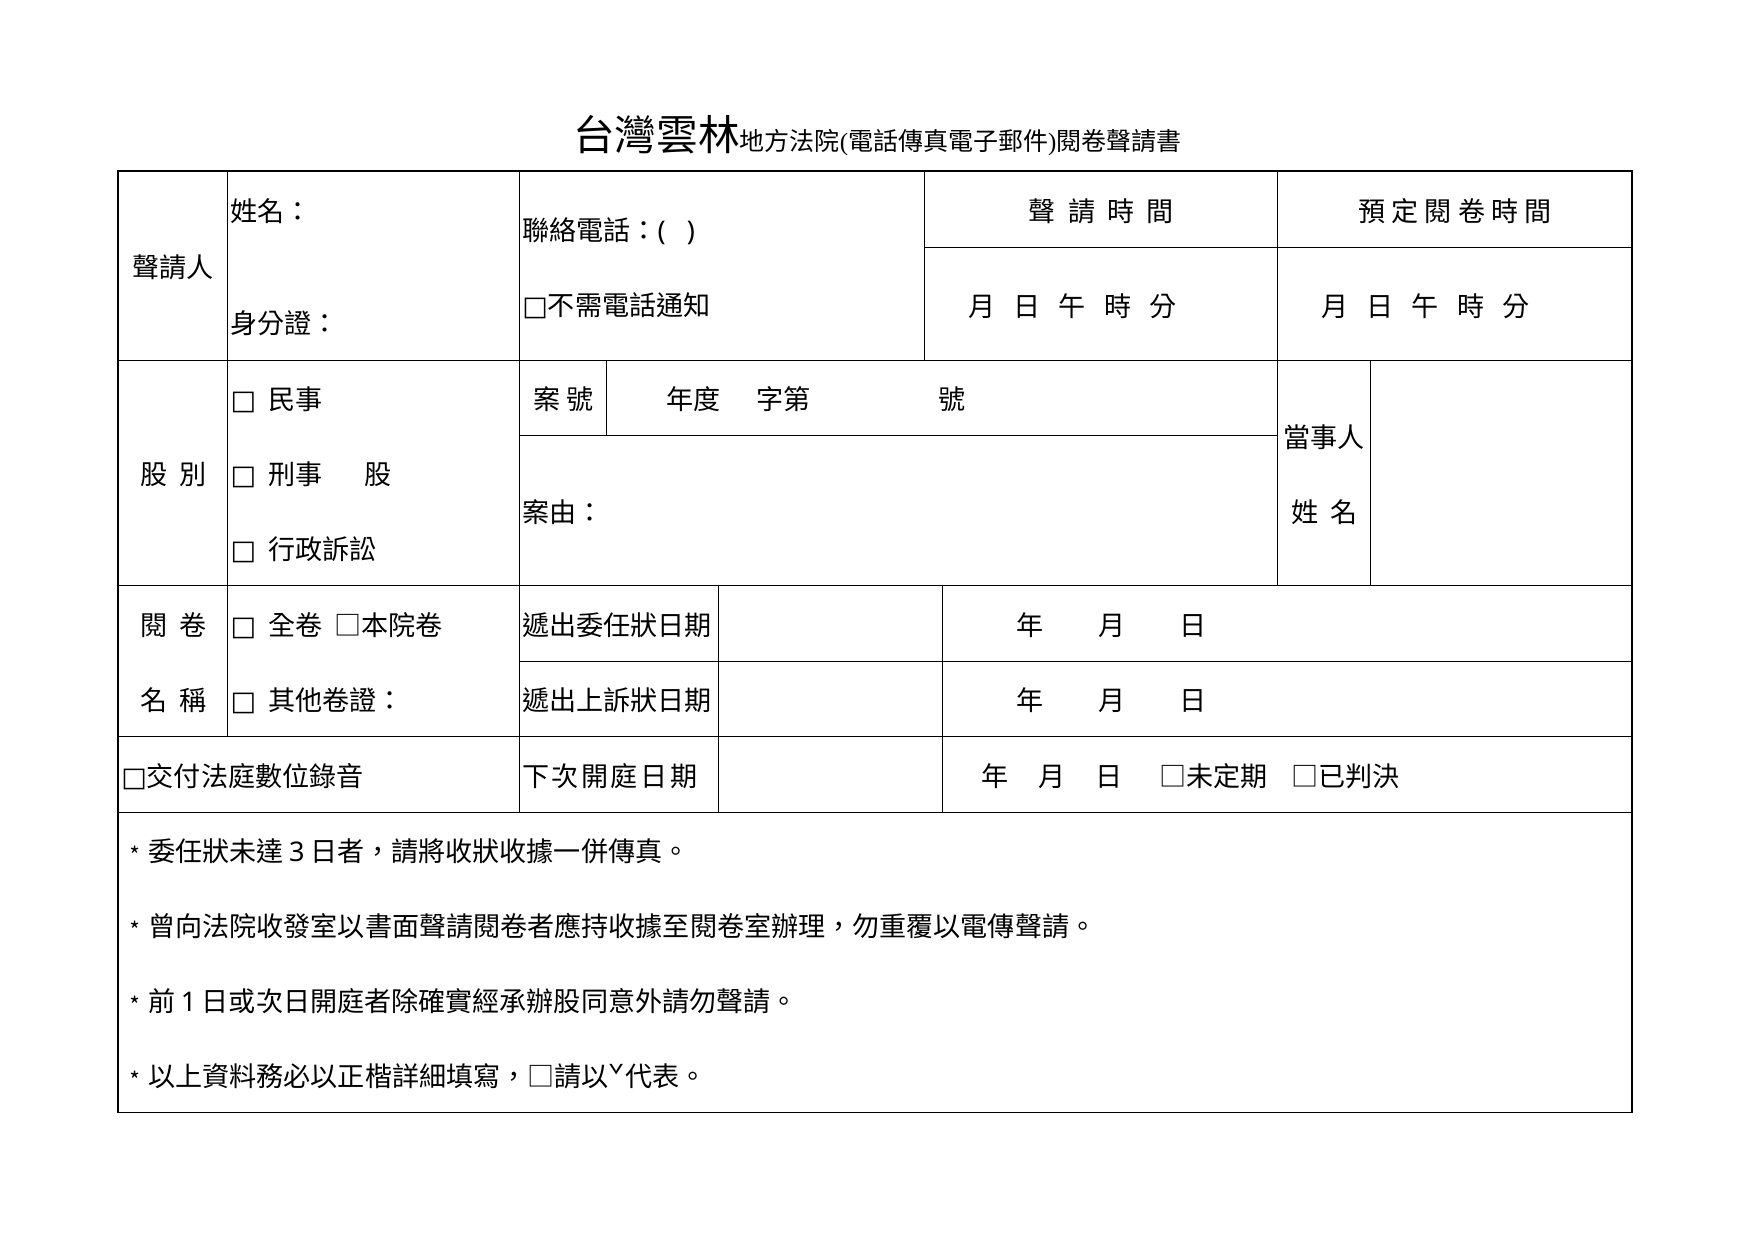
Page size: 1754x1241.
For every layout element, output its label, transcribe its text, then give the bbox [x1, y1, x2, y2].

table_cell 下次開庭日期 [520, 737, 718, 812]
text 台灣雲林地方法院(電話傳真電子郵件)閱卷聲請書 [118, 95, 1636, 170]
table_cell [719, 586, 942, 661]
table_header 聲 請 時 間 [925, 172, 1277, 247]
table_cell 月 日 午 時 分 [1278, 248, 1631, 360]
table_cell 月 日 午 時 分 [925, 248, 1277, 360]
table_cell 民事 刑事 股 行政訴訟 [228, 361, 519, 585]
table_cell ﹡委任狀未達3日者，請將收狀收據一併傳真。 ﹡曾向法院收發室以書面聲請閱卷者應持收據至閱卷室辦理，勿重覆以電傳聲請。 ﹡前1日或次日開庭者除確實經承辦股同意外請勿聲請。 ﹡以上資料務必以正楷詳細填寫，□請以ˇ代表。 [119, 813, 1631, 1112]
table_cell [719, 737, 942, 812]
table_cell [1371, 361, 1631, 585]
table_cell 股 別 [119, 361, 227, 585]
table_header 預 定 閱 卷 時 間 [1278, 172, 1631, 247]
table_cell 年 月 日 [943, 586, 1631, 661]
table_cell □交付法庭數位錄音 [119, 737, 519, 812]
table_cell 年 月 日 [943, 662, 1631, 736]
table_cell 遞出委任狀日期 [520, 586, 718, 661]
table_cell [719, 662, 942, 736]
table_cell 年 月 日 □未定期 □已判決 [943, 737, 1631, 812]
table_cell 案 號 [520, 361, 606, 435]
table_cell 當事人 姓 名 [1278, 361, 1370, 585]
table_header 聲請人 [119, 172, 227, 360]
table_cell 年度 字第 號 [607, 361, 1277, 435]
table_header 聯絡電話：( ) □不需電話通知 [520, 172, 924, 360]
table_cell 遞出上訴狀日期 [520, 662, 718, 736]
table_cell 閱 卷 名 稱 [119, 586, 227, 736]
table_header 姓名： 身分證： [228, 172, 519, 360]
table_cell 案由： [520, 436, 1277, 585]
table_cell 全卷 □本院卷 其他卷證： [228, 586, 519, 736]
